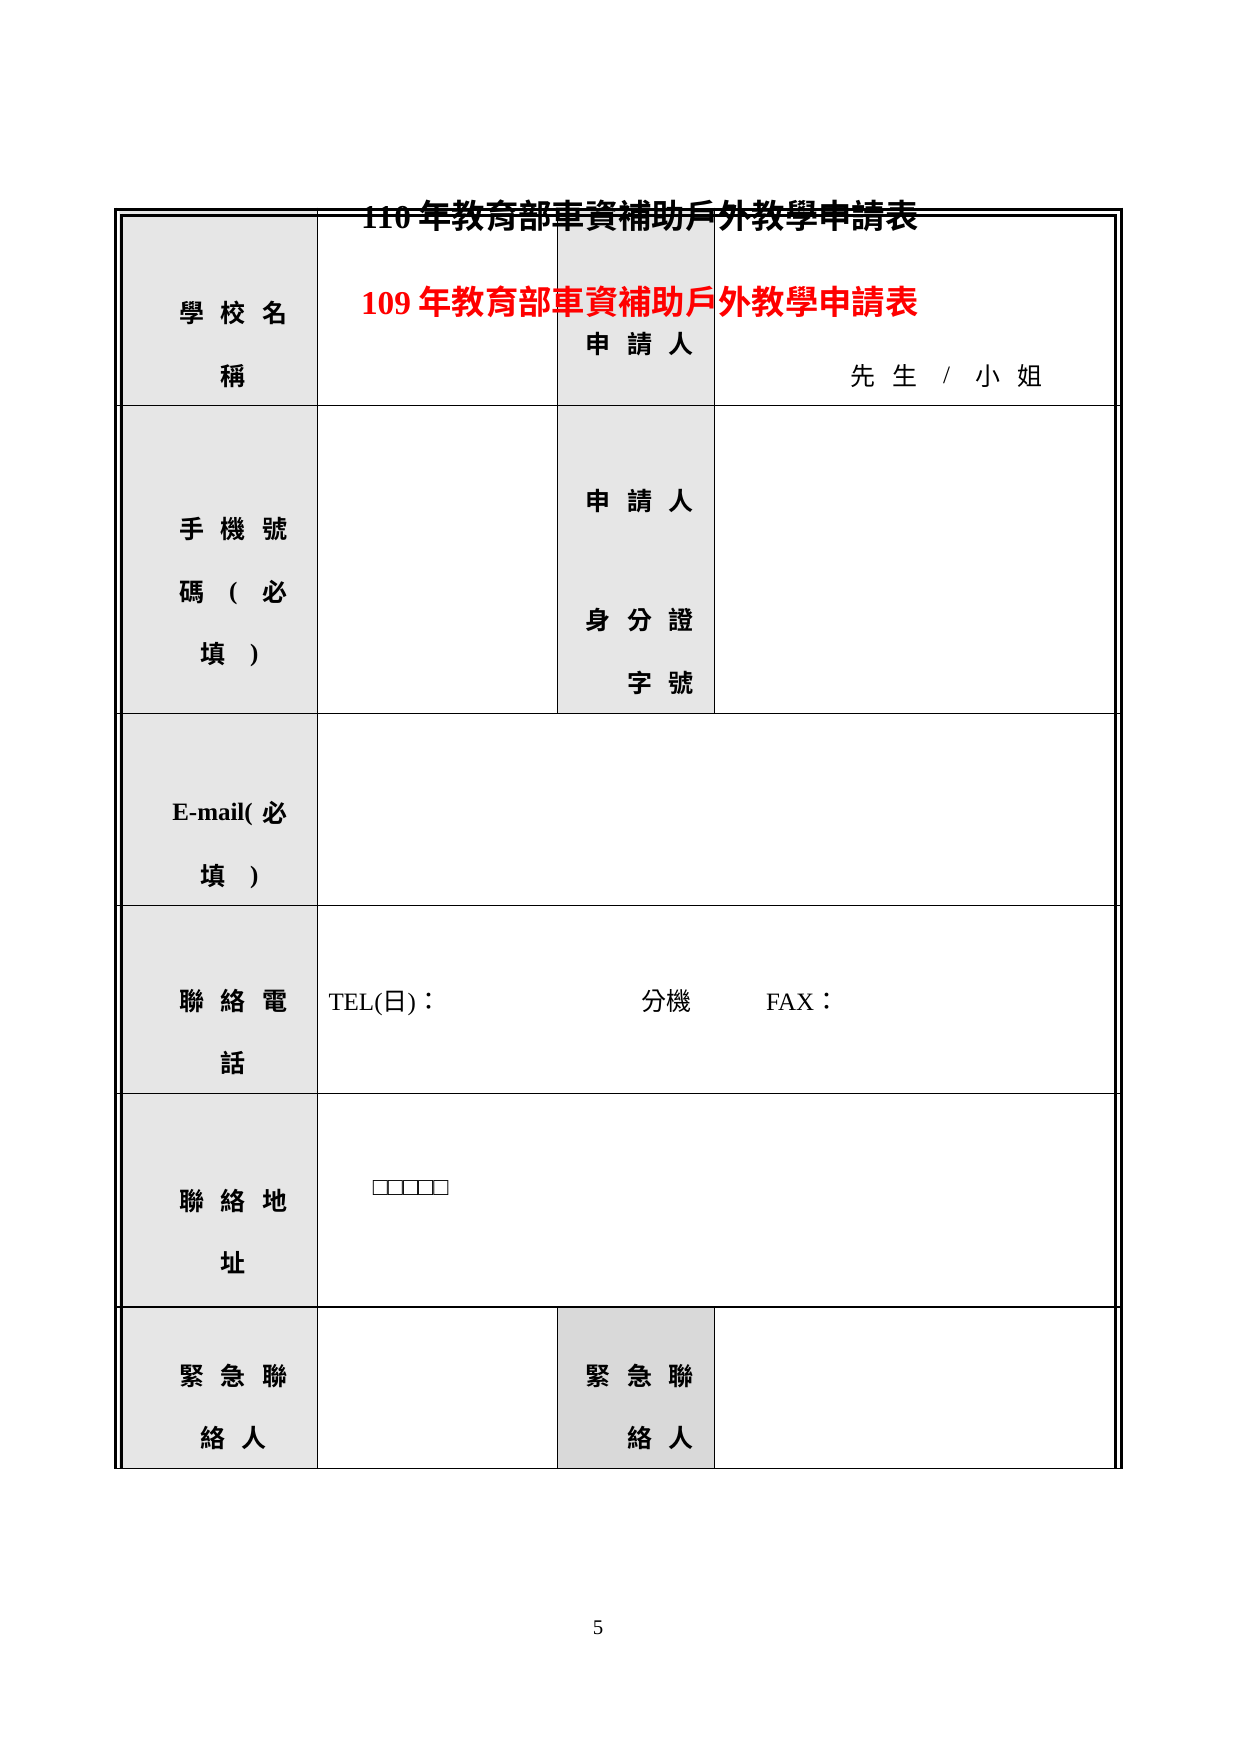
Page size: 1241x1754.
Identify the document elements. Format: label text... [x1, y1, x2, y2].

table_cell [715, 406, 1114, 713]
table_cell TEL(日)： 分機 FAX： [318, 906, 1114, 1093]
table_cell [318, 714, 1114, 905]
table_cell 緊急聯絡人 [558, 1308, 714, 1468]
table_cell E-mail(必填) [123, 714, 317, 905]
table_cell 聯絡地址 [123, 1094, 317, 1306]
table_cell 手機號碼(必填) [123, 406, 317, 713]
table_header [318, 217, 557, 405]
table_cell □□□□□ [318, 1094, 1114, 1306]
table_cell 緊急聯絡人 [123, 1308, 317, 1468]
table_header 先生/小姐 [715, 217, 1114, 405]
table_header 學校名稱 [119, 211, 317, 405]
table_cell 申請人 身分證字號 [558, 406, 714, 713]
table_cell [318, 406, 557, 713]
table_header 申請人 [558, 217, 714, 405]
table_cell 聯絡電話 [123, 906, 317, 1093]
table_header 先生/小姐 [904, 211, 1119, 405]
table_header [400, 217, 405, 227]
table_cell [715, 1308, 1114, 1468]
table_cell [318, 1308, 557, 1468]
